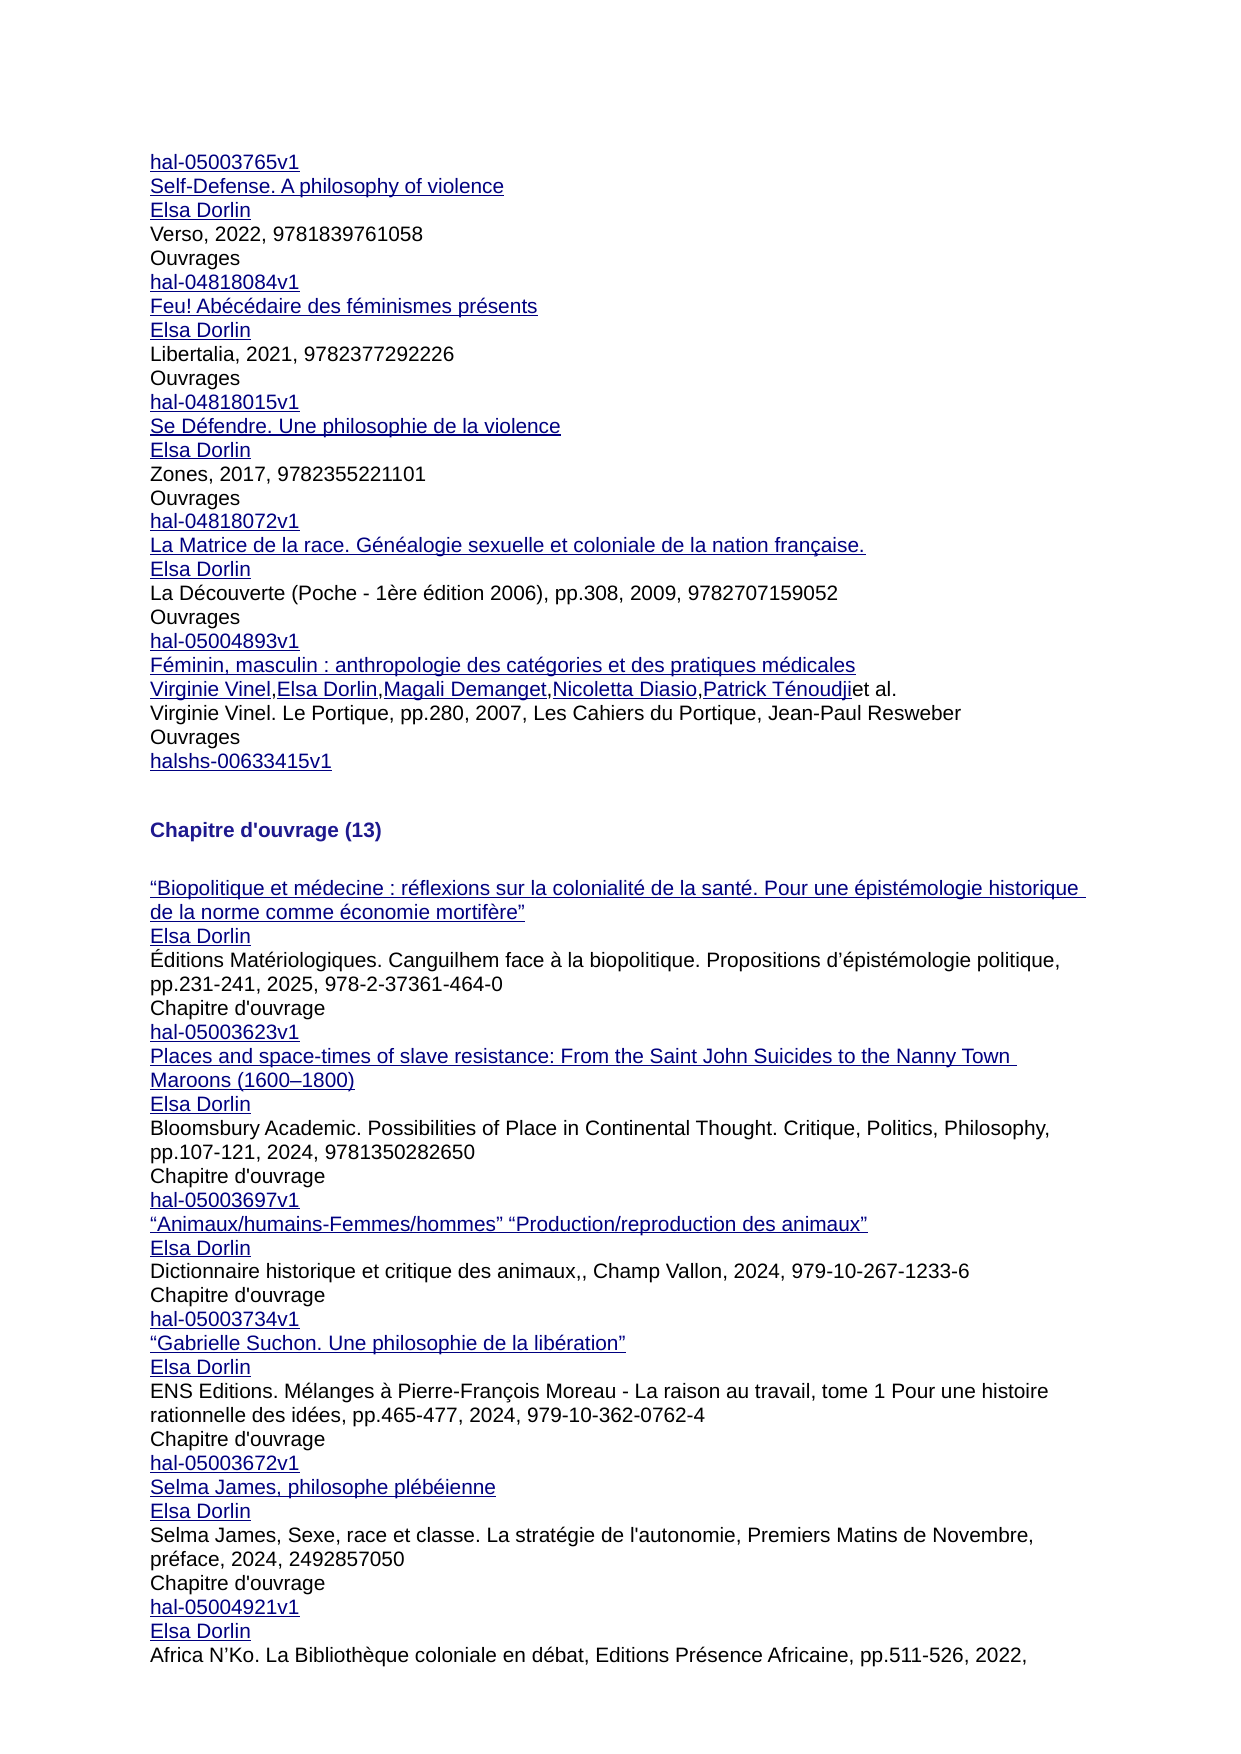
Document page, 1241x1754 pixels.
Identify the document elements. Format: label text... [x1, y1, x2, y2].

table_cell La Matrice de la race. Généalogie sexuelle et coloniale de la nation française. Elsa Dorlin La Découverte (Poche - 1ère édition 2006), pp.308, 2009, 9782707159052 Ouvrages hal-05004893v1 [150, 533, 1090, 653]
table_cell “La Bibliothèque du féminisme noir ” Elsa Dorlin Africa N’Ko. La Bibliothèque coloniale en débat, Editions Présence Africaine, pp.511-526, 2022, 9782708709690 Chapitre d'ouvrage hal-05003590v1 [150, 1619, 1090, 1667]
table_cell Places and space-times of slave resistance: From the Saint John Suicides to the Nanny Town Maroons (1600–1800) Elsa Dorlin Bloomsbury Academic. Possibilities of Place in Continental Thought. Critique, Politics, Philosophy, pp.107-121, 2024, 9781350282650 Chapitre d'ouvrage hal-05003697v1 [150, 1044, 1090, 1211]
table_cell “Animaux/humains-Femmes/hommes” “Production/reproduction des animaux” Elsa Dorlin Dictionnaire historique et critique des animaux,, Champ Vallon, 2024, 979-10-267-1233-6 Chapitre d'ouvrage hal-05003734v1 [150, 1211, 1090, 1331]
table_cell Self-Defense. A philosophy of violence Elsa Dorlin Verso, 2022, 9781839761058 Ouvrages hal-04818084v1 [150, 174, 1090, 294]
table_cell “Gabrielle Suchon. Une philosophie de la libération” Elsa Dorlin ENS Editions. Mélanges à Pierre-François Moreau - La raison au travail, tome 1 Pour une histoire rationnelle des idées, pp.465-477, 2024, 979-10-362-0762-4 Chapitre d'ouvrage hal-05003672v1 [150, 1331, 1090, 1475]
table_cell hal-05003765v1 [150, 150, 1090, 174]
table_cell Selma James, philosophe plébéienne Elsa Dorlin Selma James, Sexe, race et classe. La stratégie de l'autonomie, Premiers Matins de Novembre, préface, 2024, 2492857050 Chapitre d'ouvrage hal-05004921v1 [150, 1475, 1090, 1619]
table_header “Biopolitique et médecine : réflexions sur la colonialité de la santé. Pour une épistémologie historique de la norme comme économie mortifère” Elsa Dorlin Éditions Matériologiques. Canguilhem face à la biopolitique. Propositions d’épistémologie politique, pp.231-241, 2025, 978-2-37361-464-0 Chapitre d'ouvrage hal-05003623v1 [150, 876, 1090, 1044]
table_cell Féminin, masculin : anthropologie des catégories et des pratiques médicales Virginie Vinel,Elsa Dorlin,Magali Demanget,Nicoletta Diasio,Patrick Ténoudjiet al. Virginie Vinel. Le Portique, pp.280, 2007, Les Cahiers du Portique, Jean-Paul Resweber Ouvrages halshs-00633415v1 [150, 653, 1090, 773]
table_cell Se Défendre. Une philosophie de la violence Elsa Dorlin Zones, 2017, 9782355221101 Ouvrages hal-04818072v1 [150, 414, 1090, 533]
subtitle Chapitre d'ouvrage (13) [150, 818, 1090, 842]
table_cell Feu! Abécédaire des féminismes présents Elsa Dorlin Libertalia, 2021, 9782377292226 Ouvrages hal-04818015v1 [150, 294, 1090, 413]
